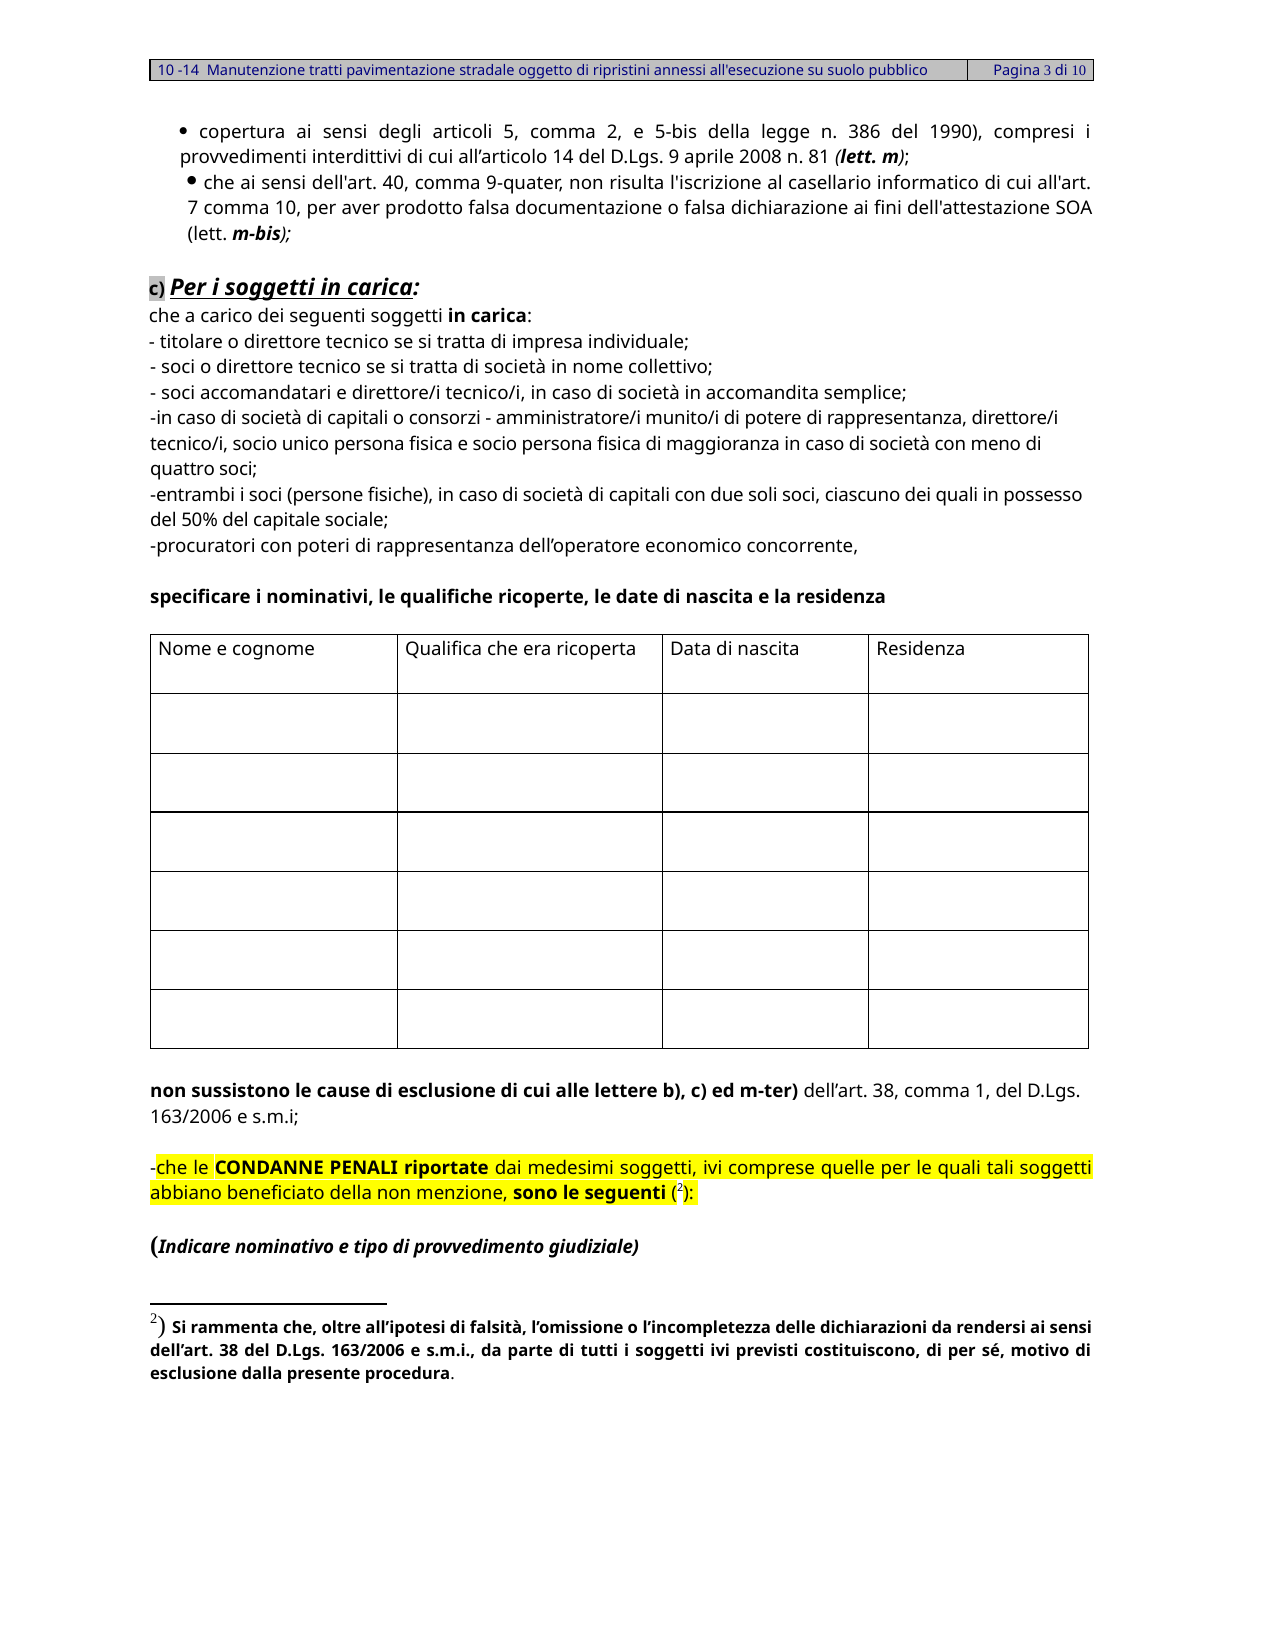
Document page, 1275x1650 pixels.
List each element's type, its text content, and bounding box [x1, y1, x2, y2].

table_cell [398, 990, 662, 1048]
table_cell [663, 754, 868, 811]
table_header Residenza [869, 635, 1088, 693]
text che a carico dei seguenti soggetti in carica: [149, 302, 1093, 328]
text ) Si rammenta che, oltre all’ipotesi di falsità, l’omissione o l’incompletezza delle dichiarazioni da rendersi ai sensi dell’art. 38 del D.Lgs. 163/2006 e s.m.i., da parte di tutti i soggetti ivi previsti costituiscono, di per sé, motivo di esclusione dalla presente procedura. [150, 1310, 1093, 1384]
text -che le CONDANNE PENALI riportate dai medesimi soggetti, ivi comprese quelle per le quali tali soggetti abbiano beneficiato della non menzione, sono le seguenti (): [150, 1154, 1093, 1205]
table_cell [151, 990, 397, 1048]
text non sussistono le cause di esclusione di cui alle lettere b), c) ed m-ter) dell’art. 38, comma 1, del D.Lgs. 163/2006 e s.m.i; [150, 1077, 1093, 1128]
table_cell [398, 754, 662, 811]
list che ai sensi dell'art. 40, comma 9-quater, non risulta l'iscrizione al casellario informatico di cui all'art. 7 comma 10, per aver prodotto falsa documentazione o falsa dichiarazione ai fini dell'attestazione SOA (lett. m-bis); [187, 169, 1093, 246]
table_cell [151, 813, 397, 871]
table_cell [663, 931, 868, 989]
table_cell [151, 931, 397, 989]
table_cell [398, 931, 662, 989]
table_cell [869, 694, 1088, 752]
table_cell [869, 872, 1088, 929]
text - titolare o direttore tecnico se si tratta di impresa individuale; [149, 328, 1093, 353]
table_header Data di nascita [663, 635, 868, 693]
text (Indicare nominativo e tipo di provvedimento giudiziale) [150, 1231, 1093, 1259]
text -entrambi i soci (persone fisiche), in caso di società di capitali con due soli soci, ciascuno dei quali in possesso del 50% del capitale sociale; [150, 481, 1093, 532]
table_cell [398, 872, 662, 929]
table_cell [869, 813, 1088, 871]
text -procuratori con poteri di rappresentanza dell’operatore economico concorrente, [150, 532, 1093, 558]
table_cell [869, 931, 1088, 989]
table_cell [663, 694, 868, 752]
table_header Qualifica che era ricoperta [398, 635, 662, 693]
table_cell [151, 694, 397, 752]
table_cell [151, 872, 397, 929]
table_cell [663, 813, 868, 871]
text - soci accomandatari e direttore/i tecnico/i, in caso di società in accomandita semplice; [150, 379, 1093, 404]
table_cell [869, 754, 1088, 811]
table_cell [398, 813, 662, 871]
text c) Per i soggetti in carica: [149, 271, 1093, 302]
table_cell [663, 872, 868, 929]
table_cell [151, 754, 397, 811]
table_cell [663, 990, 868, 1048]
table_header Nome e cognome [151, 635, 397, 693]
table_cell [398, 694, 662, 752]
text specificare i nominativi, le qualifiche ricoperte, le date di nascita e la residenza [150, 583, 1093, 609]
list copertura ai sensi degli articoli 5, comma 2, e 5-bis della legge n. 386 del 1990), compresi i provvedimenti interdittivi di cui all’articolo 14 del D.Lgs. 9 aprile 2008 n. 81 (lett. m); [179, 118, 1093, 169]
table_cell [869, 990, 1088, 1048]
text -in caso di società di capitali o consorzi - amministratore/i munito/i di potere di rappresentanza, direttore/i tecnico/i, socio unico persona fisica e socio persona fisica di maggioranza in caso di società con meno di quattro soci; [150, 404, 1093, 481]
text - soci o direttore tecnico se si tratta di società in nome collettivo; [150, 353, 1093, 379]
